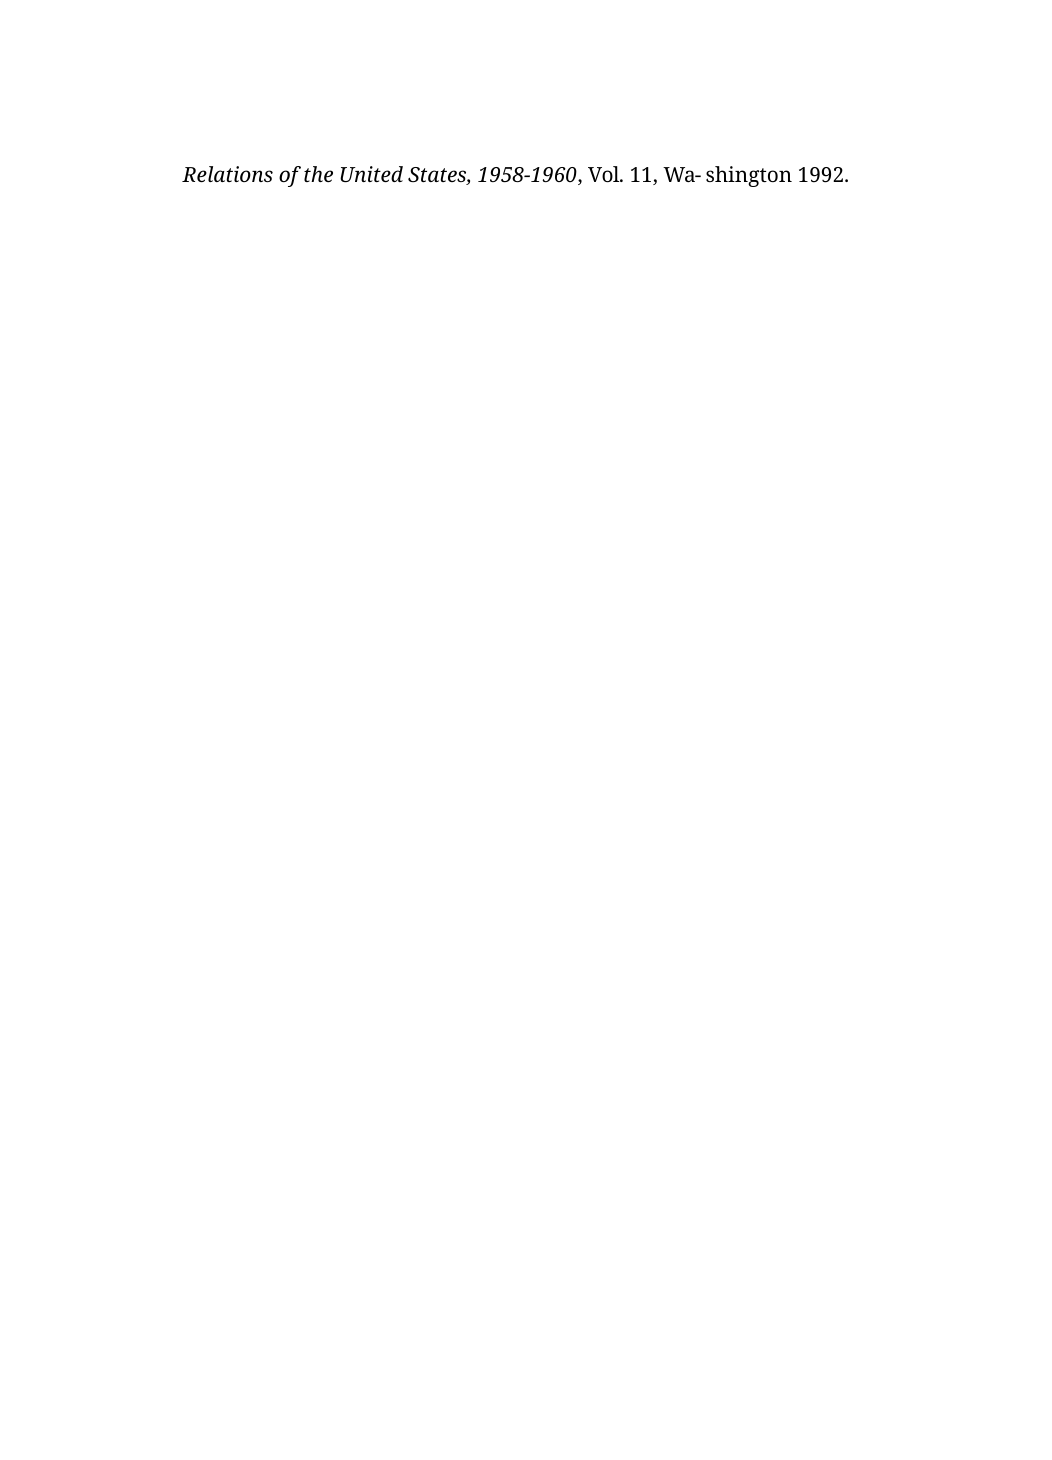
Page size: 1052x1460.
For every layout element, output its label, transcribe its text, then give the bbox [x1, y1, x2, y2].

list Relations of the United States, 1958-1960, Vol. 11, Wa- shington 1992. [147, 160, 916, 188]
